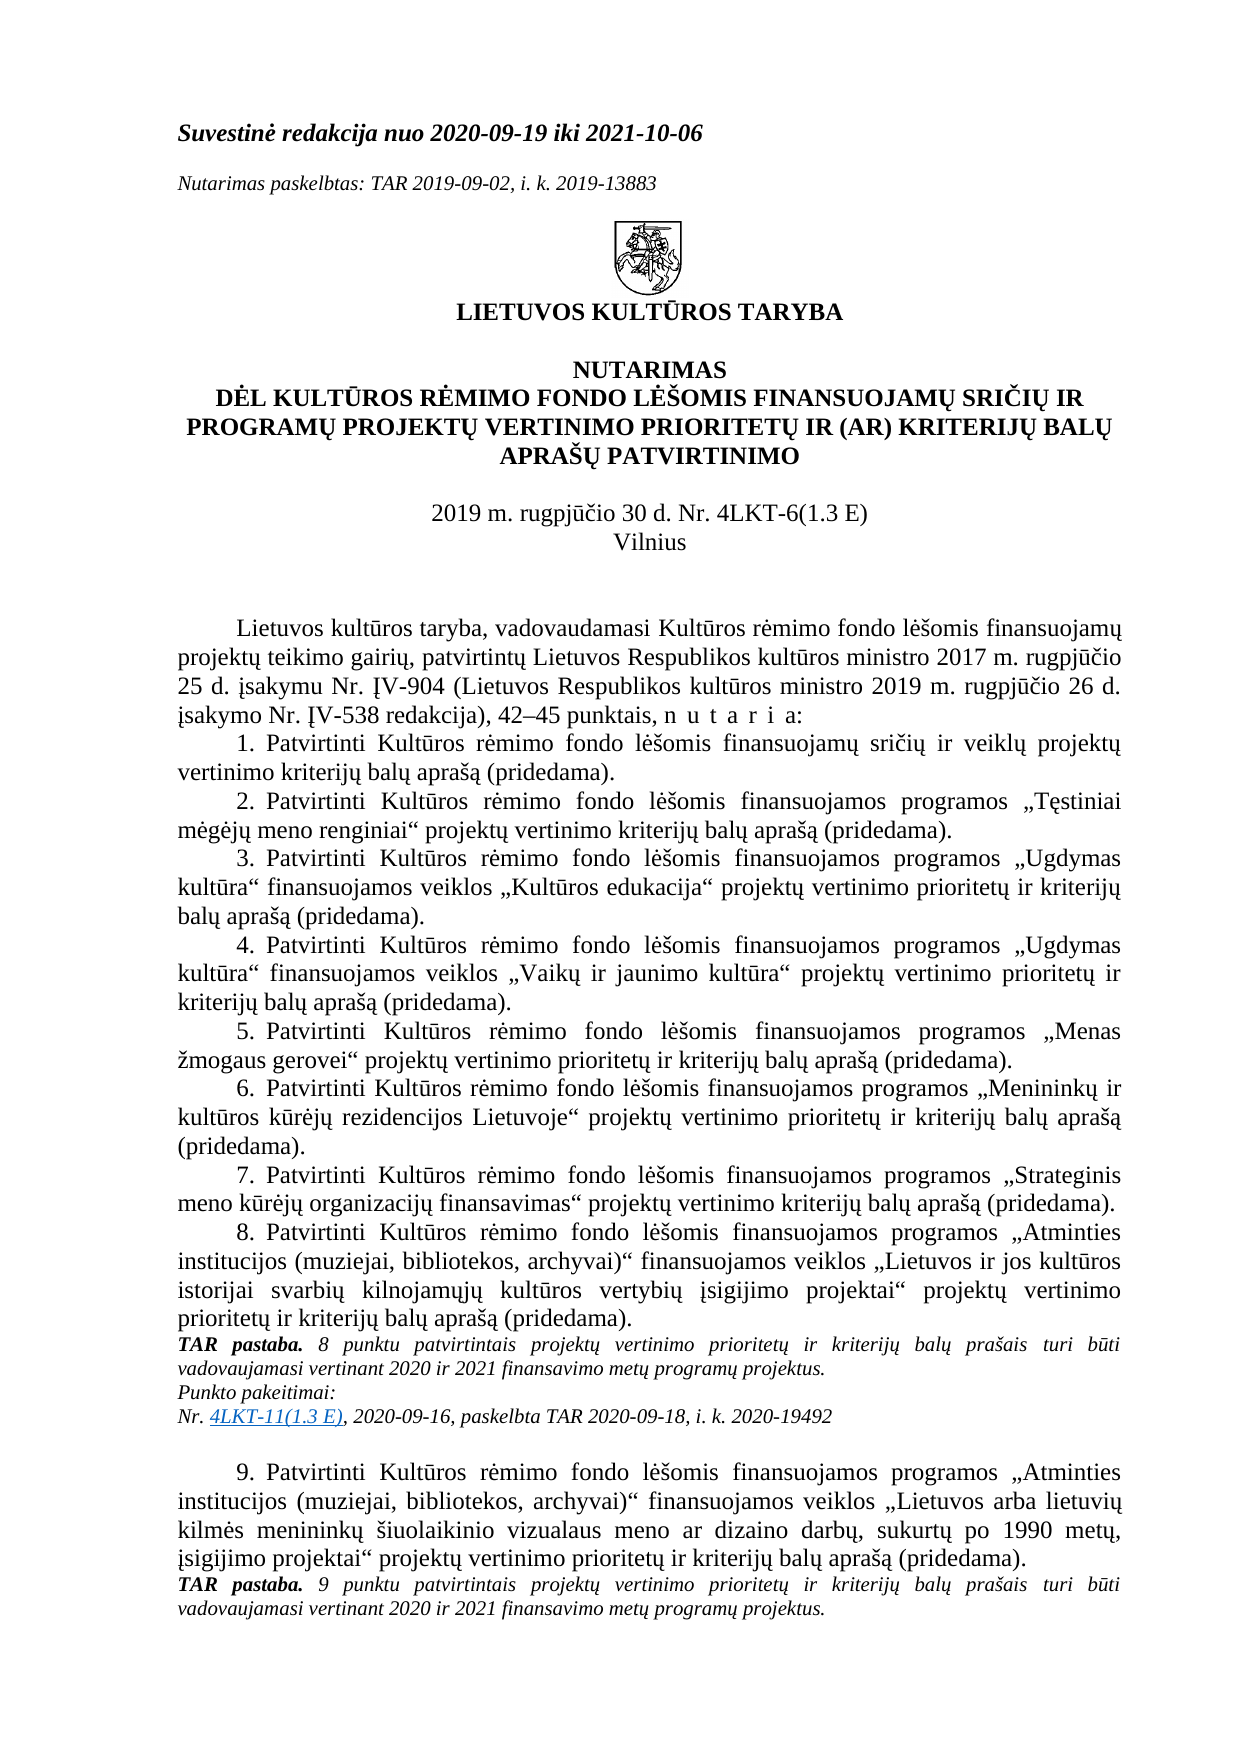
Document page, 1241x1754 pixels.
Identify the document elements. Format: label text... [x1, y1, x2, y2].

text Nutarimas paskelbtas: TAR 2019-09-02, i. k. 2019-13883 [177, 171, 1122, 195]
text TAR pastaba. 8 punktu patvirtintais projektų vertinimo prioritetų ir kriterijų balų prašais turi būti vadovaujamasi vertinant 2020 ir 2021 finansavimo metų programų projektus. [177, 1332, 1122, 1380]
text Suvestinė redakcija nuo 2020-09-19 iki 2021-10-06 [177, 118, 1122, 147]
text 3. Patvirtinti Kultūros rėmimo fondo lėšomis finansuojamos programos „Ugdymas kultūra“ finansuojamos veiklos „Kultūros edukacija“ projektų vertinimo prioritetų ir kriterijų balų aprašą (pridedama). [177, 843, 1122, 930]
text 6. Patvirtinti Kultūros rėmimo fondo lėšomis finansuojamos programos „Menininkų ir kultūros kūrėjų rezidencijos Lietuvoje“ projektų vertinimo prioritetų ir kriterijų balų aprašą (pridedama). [177, 1073, 1122, 1160]
text 9. Patvirtinti Kultūros rėmimo fondo lėšomis finansuojamos programos „Atminties institucijos (muziejai, bibliotekos, archyvai)“ finansuojamos veiklos „Lietuvos arba lietuvių kilmės menininkų šiuolaikinio vizualaus meno ar dizaino darbų, sukurtų po 1990 metų, įsigijimo projektai“ projektų vertinimo prioritetų ir kriterijų balų aprašą (pridedama). [177, 1457, 1122, 1572]
text TAR pastaba. 9 punktu patvirtintais projektų vertinimo prioritetų ir kriterijų balų prašais turi būti vadovaujamasi vertinant 2020 ir 2021 finansavimo metų programų projektus. [177, 1572, 1122, 1620]
text 2. Patvirtinti Kultūros rėmimo fondo lėšomis finansuojamos programos „Tęstiniai mėgėjų meno renginiai“ projektų vertinimo kriterijų balų aprašą (pridedama). [177, 786, 1122, 843]
text 7. Patvirtinti Kultūros rėmimo fondo lėšomis finansuojamos programos „Strateginis meno kūrėjų organizacijų finansavimas“ projektų vertinimo kriterijų balų aprašą (pridedama). [177, 1160, 1122, 1217]
text 8. Patvirtinti Kultūros rėmimo fondo lėšomis finansuojamos programos „Atminties institucijos (muziejai, bibliotekos, archyvai)“ finansuojamos veiklos „Lietuvos ir jos kultūros istorijai svarbių kilnojamųjų kultūros vertybių įsigijimo projektai“ projektų vertinimo prioritetų ir kriterijų balų aprašą (pridedama). [177, 1217, 1122, 1332]
text Punkto pakeitimai: [177, 1380, 1122, 1404]
text 2019 m. rugpjūčio 30 d. Nr. 4LKT-6(1.3 E) [177, 498, 1122, 527]
text 4. Patvirtinti Kultūros rėmimo fondo lėšomis finansuojamos programos „Ugdymas kultūra“ finansuojamos veiklos „Vaikų ir jaunimo kultūra“ projektų vertinimo prioritetų ir kriterijų balų aprašą (pridedama). [177, 930, 1122, 1016]
text DĖL KULTŪROS RĖMIMO FONDO LĖŠOMIS FINANSUOJAMŲ SRIČIŲ IR PROGRAMŲ PROJEKTŲ VERTINIMO PRIORITETŲ IR (AR) KRITERIJŲ BALŲ APRAŠŲ PATVIRTINIMO [177, 383, 1122, 470]
text 1. Patvirtinti Kultūros rėmimo fondo lėšomis finansuojamų sričių ir veiklų projektų vertinimo kriterijų balų aprašą (pridedama). [177, 728, 1122, 786]
text Nr. 4LKT-11(1.3 E), 2020-09-16, paskelbta TAR 2020-09-18, i. k. 2020-19492 [177, 1404, 1122, 1428]
text Lietuvos kultūros taryba, vadovaudamasi Kultūros rėmimo fondo lėšomis finansuojamų projektų teikimo gairių, patvirtintų Lietuvos Respublikos kultūros ministro 2017 m. rugpjūčio 25 d. įsakymu Nr. ĮV-904 (Lietuvos Respublikos kultūros ministro 2019 m. rugpjūčio 26 d. įsakymo Nr. ĮV-538 redakcija), 42–45 punktais, nutaria: [177, 613, 1122, 728]
text Vilnius [177, 527, 1122, 556]
text LIETUVOS KULTŪROS TARYBA [177, 297, 1122, 326]
text NUTARIMAS [177, 355, 1122, 383]
text 5. Patvirtinti Kultūros rėmimo fondo lėšomis finansuojamos programos „Menas žmogaus gerovei“ projektų vertinimo prioritetų ir kriterijų balų aprašą (pridedama). [177, 1016, 1122, 1073]
